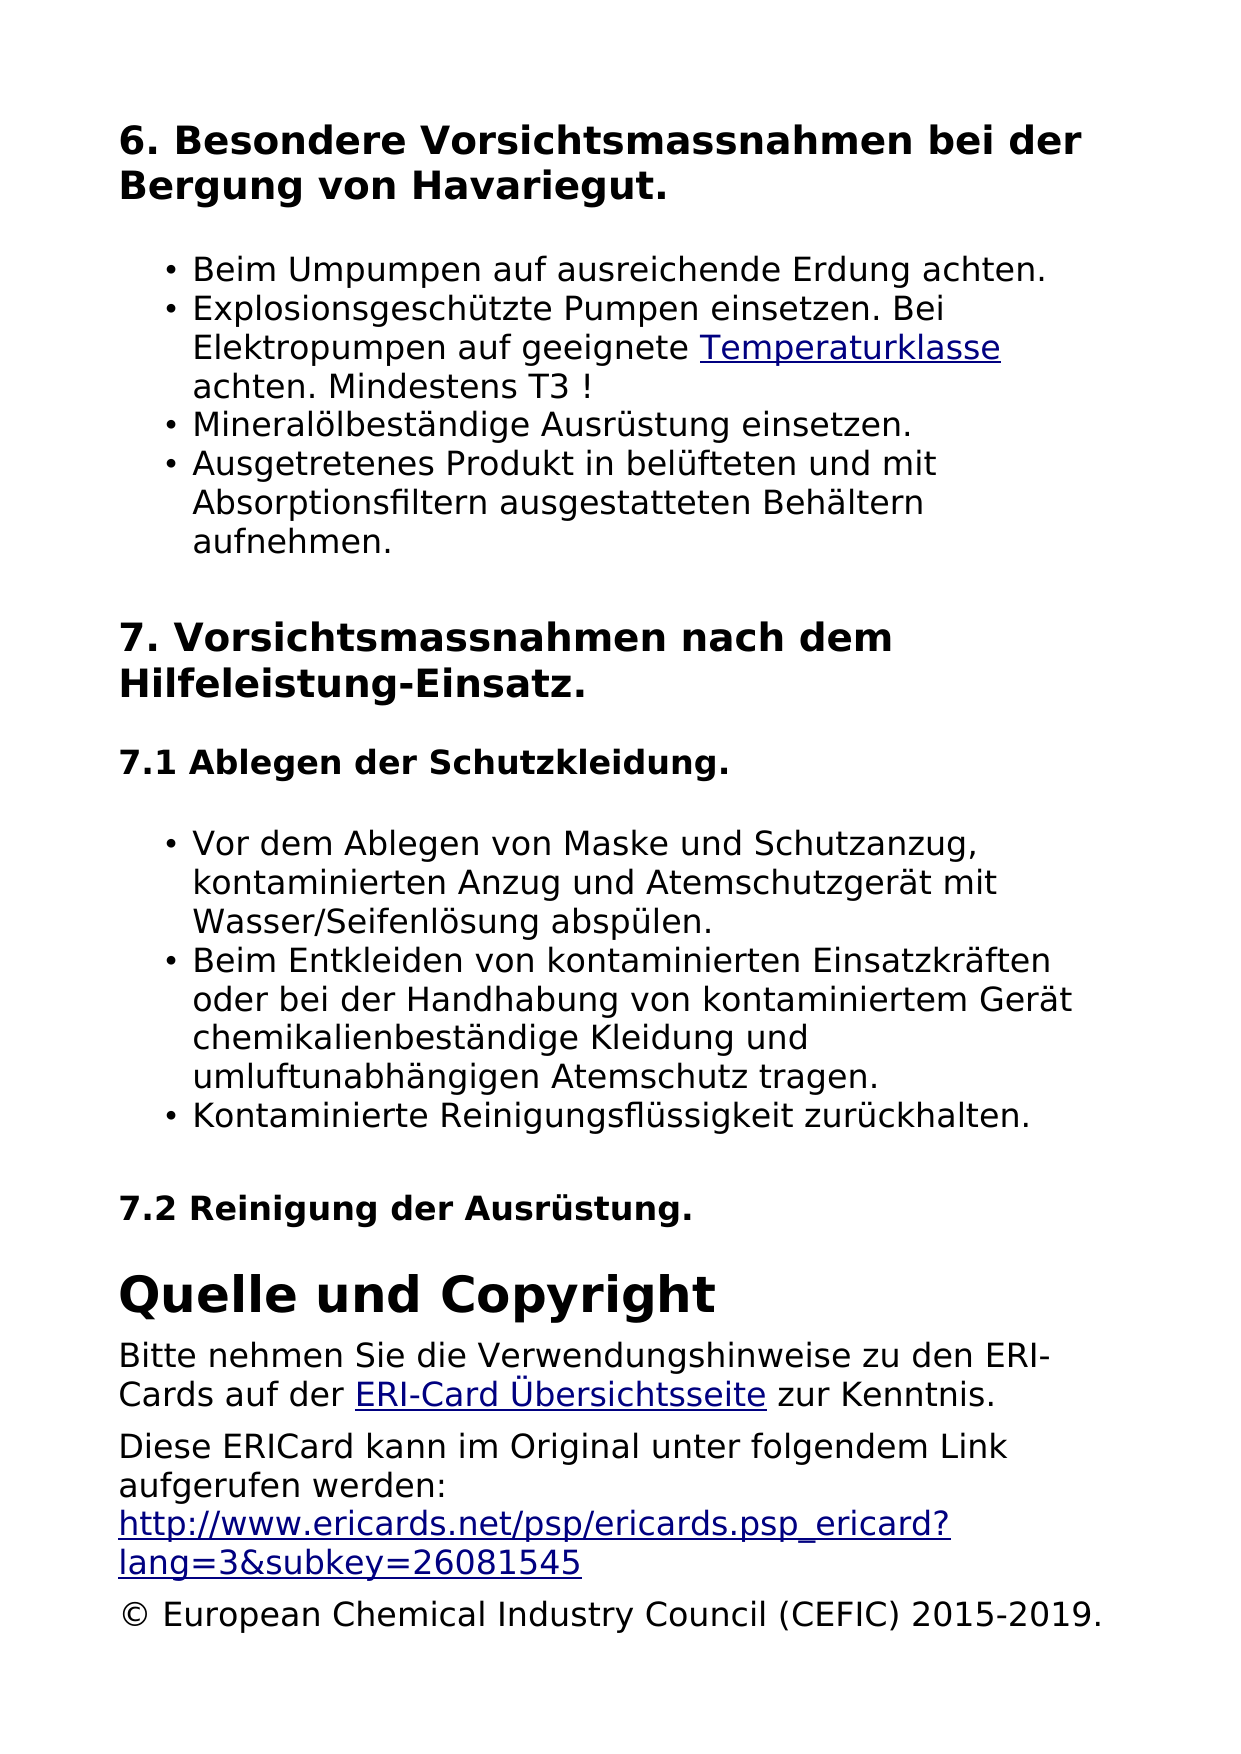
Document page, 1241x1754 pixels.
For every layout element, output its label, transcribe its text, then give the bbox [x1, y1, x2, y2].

subtitle 7.1 Ablegen der Schutzkleidung. [118, 744, 1122, 783]
text © European Chemical Industry Council (CEFIC) 2015-2019. [118, 1595, 1122, 1634]
list Vor dem Ablegen von Maske und Schutzanzug, kontaminierten Anzug und Atemschutzgerät mit Wasser/Seifenlösung abspülen. [177, 824, 1122, 941]
list Beim Entkleiden von kontaminierten Einsatzkräften oder bei der Handhabung von kontaminiertem Gerät chemikalienbeständige Kleidung und umluftunabhängigen Atemschutz tragen. [177, 941, 1122, 1097]
subtitle 7.2 Reinigung der Ausrüstung. [118, 1190, 1122, 1229]
subtitle Quelle und Copyright [118, 1266, 1122, 1324]
subtitle 6. Besondere Vorsichtsmassnahmen bei der Bergung von Havariegut. [118, 118, 1122, 208]
text Diese ERICard kann im Original unter folgendem Link aufgerufen werden: http://www.ericards.net/psp/ericards.psp_ericard?lang=3&subkey=26081545 [118, 1427, 1122, 1583]
list Ausgetretenes Produkt in belüfteten und mit Absorptionsfiltern ausgestatteten Behältern aufnehmen. [177, 445, 1122, 561]
list Explosionsgeschützte Pumpen einsetzen. Bei Elektropumpen auf geeignete Temperaturklasse achten. Mindestens T3 ! [177, 289, 1122, 406]
subtitle 7. Vorsichtsmassnahmen nach dem Hilfeleistung-Einsatz. [118, 616, 1122, 706]
list Mineralölbeständige Ausrüstung einsetzen. [177, 406, 1122, 445]
list Kontaminierte Reinigungsflüssigkeit zurückhalten. [177, 1097, 1122, 1135]
list Beim Umpumpen auf ausreichende Erdung achten. [177, 251, 1122, 289]
text Bitte nehmen Sie die Verwendungshinweise zu den ERI-Cards auf der ERI-Card Übersichtsseite zur Kenntnis. [118, 1337, 1122, 1415]
